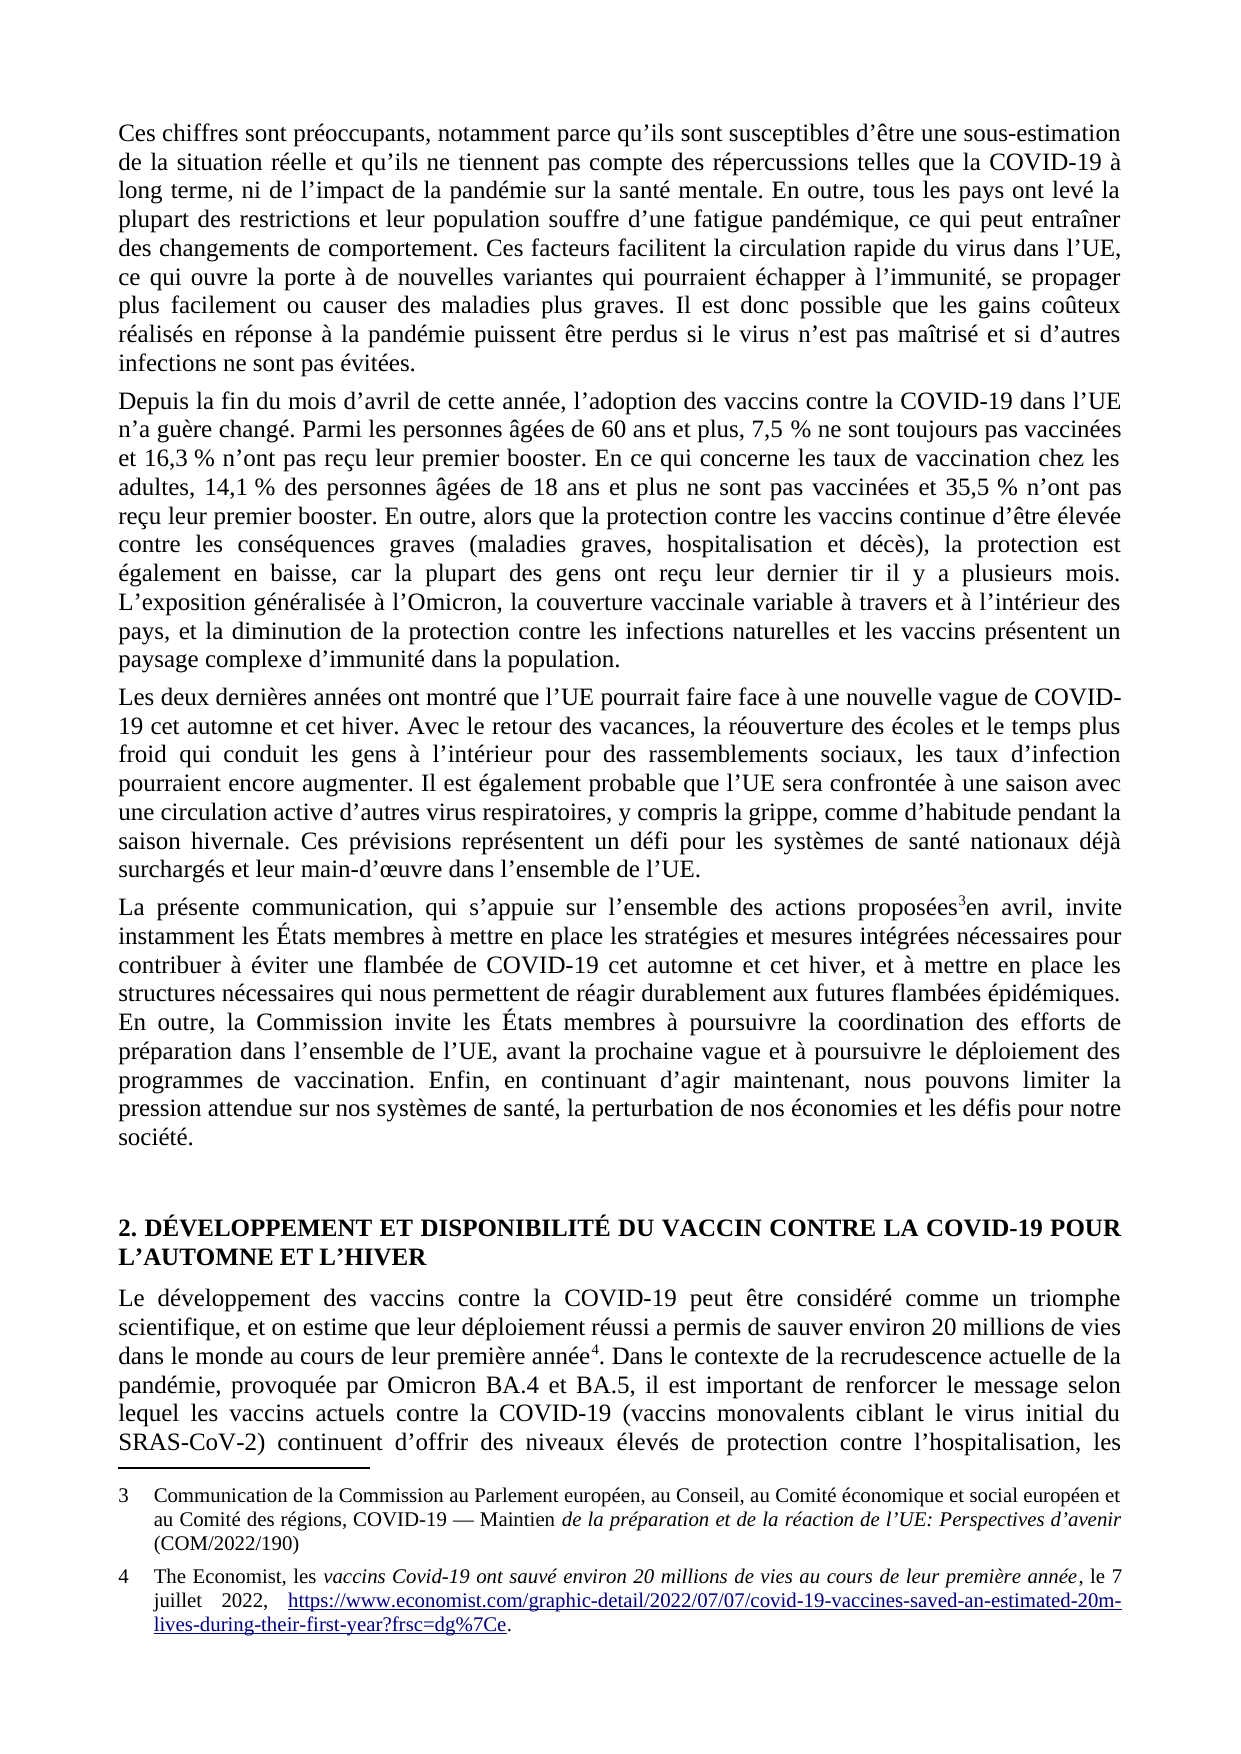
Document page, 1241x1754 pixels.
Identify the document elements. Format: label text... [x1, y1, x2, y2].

subtitle 2. DÉVELOPPEMENT ET DISPONIBILITÉ DU VACCIN CONTRE LA COVID-19 POUR L’AUTOMNE ET L’HIVER [118, 1213, 1122, 1271]
text Le développement des vaccins contre la COVID-19 peut être considéré comme un triomphe scientifique, et on estime que leur déploiement réussi a permis de sauver environ 20 millions de vies dans le monde au cours de leur première année. Dans le contexte de la recrudescence actuelle de la pandémie, provoquée par Omicron BA.4 et BA.5, il est important de renforcer le message selon lequel les vaccins actuels contre la COVID-19 (vaccins monovalents ciblant le virus initial du SRAS-CoV-2) continuent d’offrir des niveaux élevés de protection contre l’hospitalisation, les [118, 1283, 1122, 1456]
text Les deux dernières années ont montré que l’UE pourrait faire face à une nouvelle vague de COVID-19 cet automne et cet hiver. Avec le retour des vacances, la réouverture des écoles et le temps plus froid qui conduit les gens à l’intérieur pour des rassemblements sociaux, les taux d’infection pourraient encore augmenter. Il est également probable que l’UE sera confrontée à une saison avec une circulation active d’autres virus respiratoires, y compris la grippe, comme d’habitude pendant la saison hivernale. Ces prévisions représentent un défi pour les systèmes de santé nationaux déjà surchargés et leur main-d’œuvre dans l’ensemble de l’UE. [118, 682, 1122, 883]
text Depuis la fin du mois d’avril de cette année, l’adoption des vaccins contre la COVID-19 dans l’UE n’a guère changé. Parmi les personnes âgées de 60 ans et plus, 7,5 % ne sont toujours pas vaccinées et 16,3 % n’ont pas reçu leur premier booster. En ce qui concerne les taux de vaccination chez les adultes, 14,1 % des personnes âgées de 18 ans et plus ne sont pas vaccinées et 35,5 % n’ont pas reçu leur premier booster. En outre, alors que la protection contre les vaccins continue d’être élevée contre les conséquences graves (maladies graves, hospitalisation et décès), la protection est également en baisse, car la plupart des gens ont reçu leur dernier tir il y a plusieurs mois. L’exposition généralisée à l’Omicron, la couverture vaccinale variable à travers et à l’intérieur des pays, et la diminution de la protection contre les infections naturelles et les vaccins présentent un paysage complexe d’immunité dans la population. [118, 386, 1122, 673]
text Communication de la Commission au Parlement européen, au Conseil, au Comité économique et social européen et au Comité des régions, COVID-19 — Maintien de la préparation et de la réaction de l’UE: Perspectives d’avenir (COM/2022/190) [118, 1483, 1122, 1555]
text La présente communication, qui s’appuie sur l’ensemble des actions proposéesen avril, invite instamment les États membres à mettre en place les stratégies et mesures intégrées nécessaires pour contribuer à éviter une flambée de COVID-19 cet automne et cet hiver, et à mettre en place les structures nécessaires qui nous permettent de réagir durablement aux futures flambées épidémiques. En outre, la Commission invite les États membres à poursuivre la coordination des efforts de préparation dans l’ensemble de l’UE, avant la prochaine vague et à poursuivre le déploiement des programmes de vaccination. Enfin, en continuant d’agir maintenant, nous pouvons limiter la pression attendue sur nos systèmes de santé, la perturbation de nos économies et les défis pour notre société. [118, 892, 1122, 1151]
text Ces chiffres sont préoccupants, notamment parce qu’ils sont susceptibles d’être une sous-estimation de la situation réelle et qu’ils ne tiennent pas compte des répercussions telles que la COVID-19 à long terme, ni de l’impact de la pandémie sur la santé mentale. En outre, tous les pays ont levé la plupart des restrictions et leur population souffre d’une fatigue pandémique, ce qui peut entraîner des changements de comportement. Ces facteurs facilitent la circulation rapide du virus dans l’UE, ce qui ouvre la porte à de nouvelles variantes qui pourraient échapper à l’immunité, se propager plus facilement ou causer des maladies plus graves. Il est donc possible que les gains coûteux réalisés en réponse à la pandémie puissent être perdus si le virus n’est pas maîtrisé et si d’autres infections ne sont pas évitées. [118, 118, 1122, 377]
text The Economist, les vaccins Covid-19 ont sauvé environ 20 millions de vies au cours de leur première année, le 7 juillet 2022, https://www.economist.com/graphic-detail/2022/07/07/covid-19-vaccines-saved-an-estimated-20m-lives-during-their-first-year?frsc=dg%7Ce. [118, 1564, 1122, 1636]
